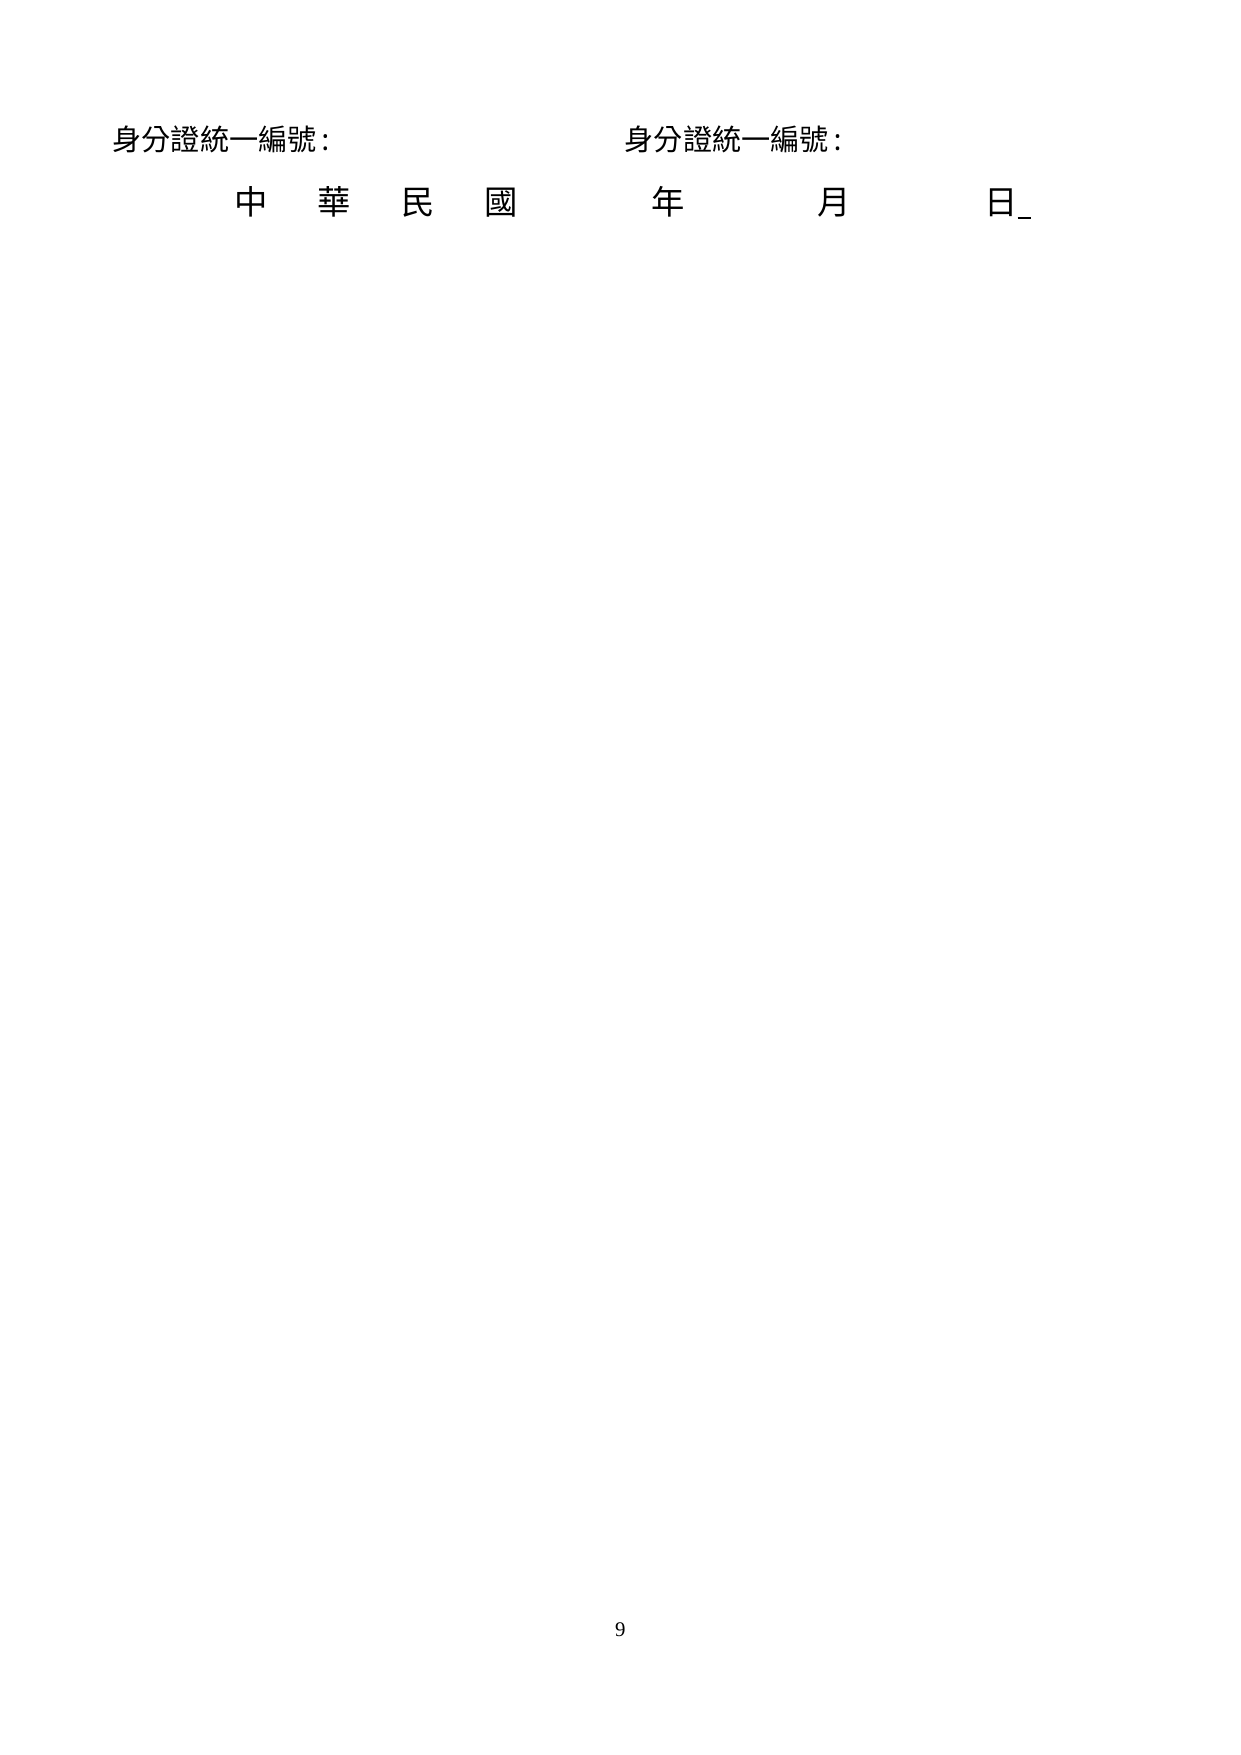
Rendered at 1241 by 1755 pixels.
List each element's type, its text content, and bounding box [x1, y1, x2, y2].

table_header 身分證統一編號: [109, 96, 622, 159]
text 中 華 民 國 年 月 日 [131, 159, 1134, 221]
table_header 身分證統一編號: [622, 96, 1134, 159]
